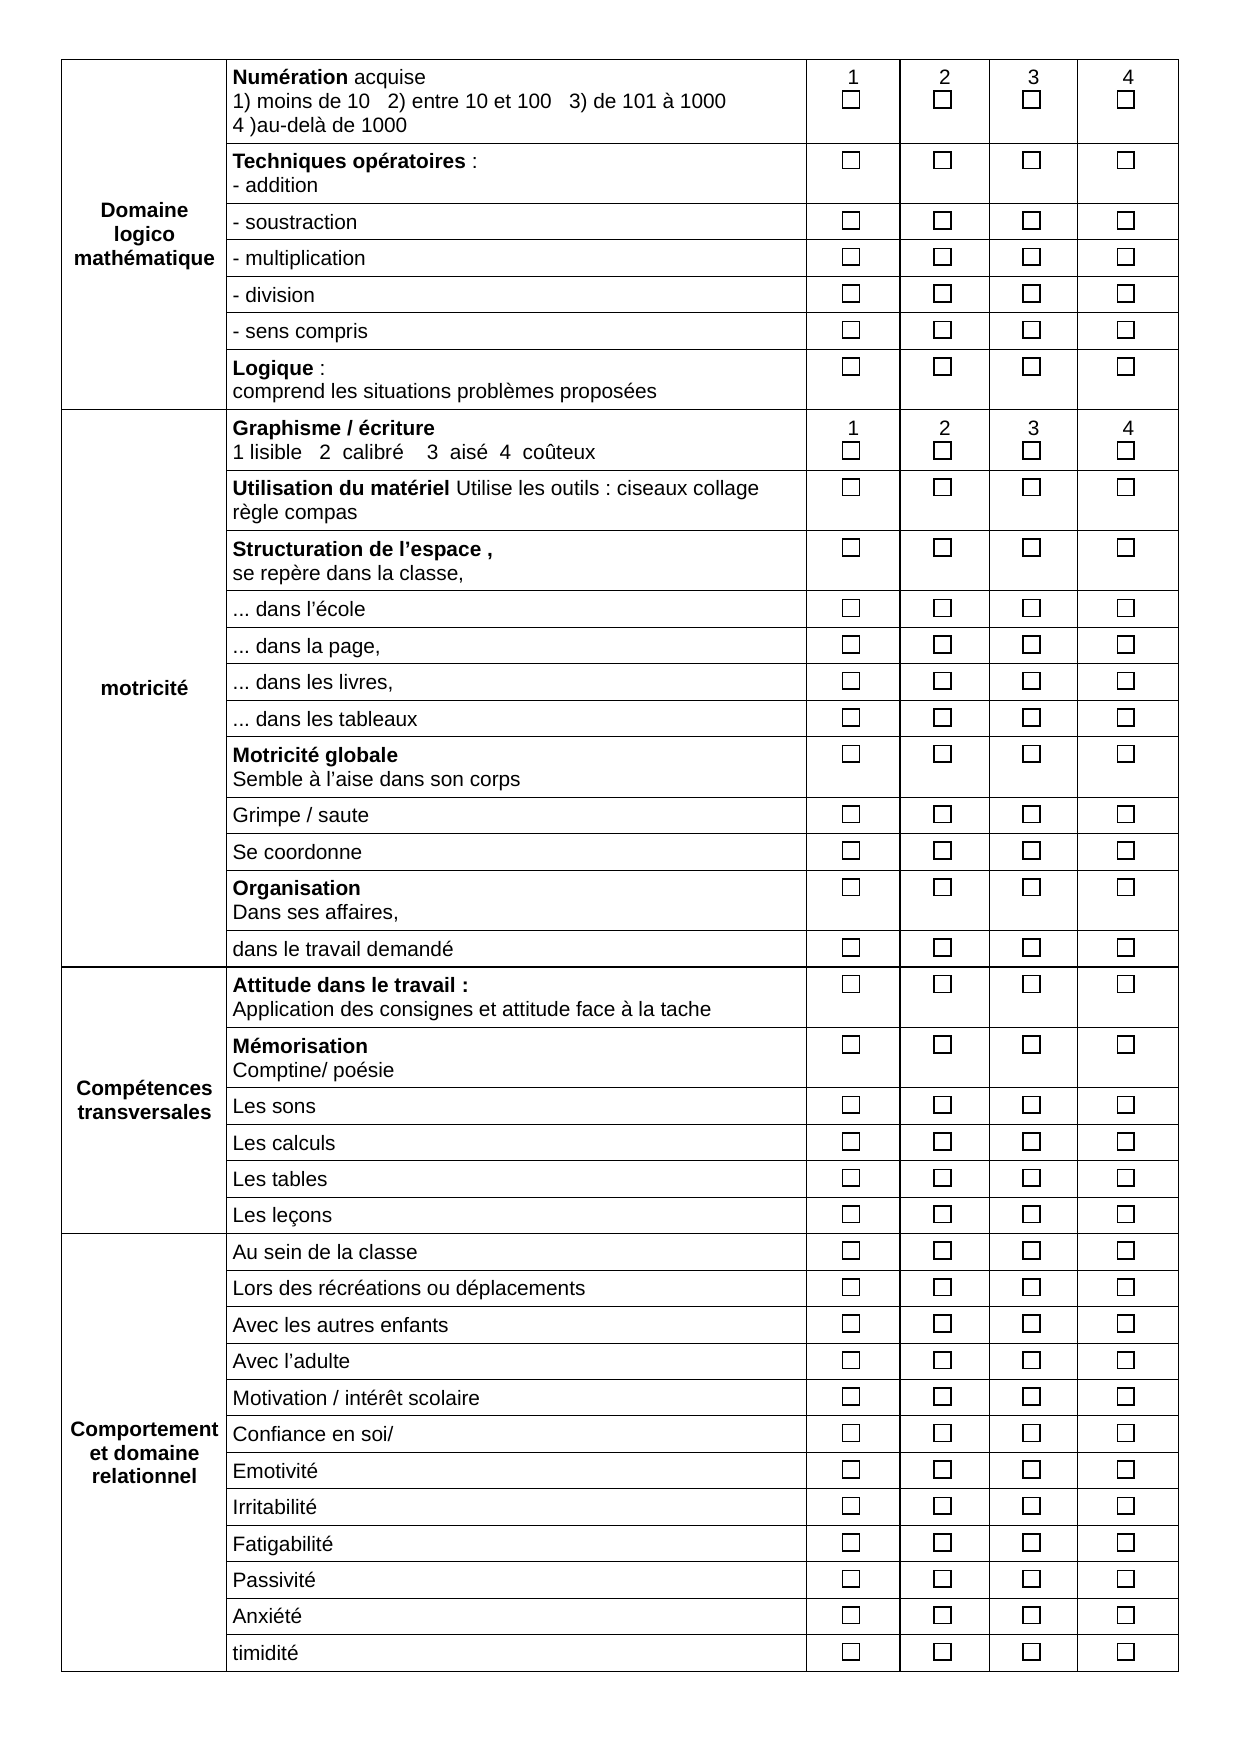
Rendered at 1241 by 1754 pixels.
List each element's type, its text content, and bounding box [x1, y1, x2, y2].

table_cell [901, 204, 989, 239]
table_cell [1078, 1344, 1178, 1379]
table_cell [807, 1635, 899, 1671]
table_cell Les tables [227, 1161, 806, 1197]
table_cell [807, 1599, 899, 1634]
table_cell [901, 591, 989, 627]
table_cell [807, 204, 899, 239]
table_cell [1078, 737, 1178, 797]
table_cell [990, 968, 1077, 1027]
table_cell motricité [62, 410, 226, 966]
table_cell [901, 1198, 989, 1233]
table_cell Utilisation du matériel Utilise les outils : ciseaux collage règle compas [227, 471, 806, 530]
table_cell [901, 1344, 989, 1379]
table_cell [807, 968, 899, 1027]
table_cell [901, 471, 989, 530]
table_cell Compétences transversales [62, 968, 226, 1233]
table_cell ... dans l’école [227, 591, 806, 627]
table_cell [901, 701, 989, 736]
table_cell [901, 1234, 989, 1269]
table_cell Mémorisation Comptine/ poésie [227, 1028, 806, 1087]
table_cell [1078, 144, 1178, 203]
table_cell [1078, 798, 1178, 833]
table_cell Passivité [227, 1562, 806, 1598]
table_cell [807, 591, 899, 627]
table_cell [1078, 628, 1178, 663]
table_cell Se coordonne [227, 834, 806, 869]
table_cell [901, 1125, 989, 1160]
table_cell [807, 277, 899, 312]
table_cell [807, 1234, 899, 1269]
table_cell [990, 1453, 1077, 1488]
table_cell [807, 240, 899, 276]
table_cell [990, 798, 1077, 833]
table_cell [990, 834, 1077, 869]
table_cell [990, 144, 1077, 203]
table_cell [807, 737, 899, 797]
table_cell [807, 350, 899, 409]
table_cell [901, 1088, 989, 1124]
table_cell [990, 531, 1077, 590]
table_cell Avec les autres enfants [227, 1307, 806, 1342]
table_cell - soustraction [227, 204, 806, 239]
table_cell 1 [807, 410, 899, 469]
table_cell [901, 1562, 989, 1598]
table_cell [990, 1380, 1077, 1415]
table_cell [807, 471, 899, 530]
table_cell [901, 1599, 989, 1634]
table_cell ... dans les livres, [227, 664, 806, 700]
table_cell [807, 1344, 899, 1379]
table_cell [990, 1635, 1077, 1671]
table_cell [807, 798, 899, 833]
table_cell 2 [901, 410, 989, 469]
table_cell [990, 1028, 1077, 1087]
table_cell Emotivité [227, 1453, 806, 1488]
table_cell ... dans les tableaux [227, 701, 806, 736]
table_cell [1078, 834, 1178, 869]
table_cell [1078, 1271, 1178, 1306]
table_cell [807, 313, 899, 349]
table_cell Lors des récréations ou déplacements [227, 1271, 806, 1306]
table_cell [990, 701, 1077, 736]
table_cell [901, 350, 989, 409]
table_cell [990, 1125, 1077, 1160]
table_cell Domaine logico mathématique [62, 60, 226, 409]
table_cell [990, 1489, 1077, 1525]
table_cell Avec l’adulte [227, 1344, 806, 1379]
table_cell [1078, 1161, 1178, 1197]
table_cell [807, 144, 899, 203]
table_cell [990, 204, 1077, 239]
table_cell Graphisme / écriture 1 lisible 2 calibré 3 aisé 4 coûteux [227, 410, 806, 469]
table_cell [807, 1453, 899, 1488]
table_cell [990, 1526, 1077, 1561]
table_cell - sens compris [227, 313, 806, 349]
table_cell [807, 531, 899, 590]
table_cell [1078, 1526, 1178, 1561]
table_cell 4 [1078, 60, 1178, 142]
table_cell [901, 277, 989, 312]
table_cell [990, 350, 1077, 409]
table_cell [1078, 1453, 1178, 1488]
table_cell [1078, 1234, 1178, 1269]
table_cell [901, 1307, 989, 1342]
table_cell [1078, 204, 1178, 239]
table_cell [901, 664, 989, 700]
table_cell Comportement et domaine relationnel [62, 1234, 226, 1671]
table_cell [990, 313, 1077, 349]
table_cell 1 [807, 60, 899, 142]
table_cell [901, 871, 989, 930]
table_cell Les sons [227, 1088, 806, 1124]
table_cell 3 [990, 60, 1077, 142]
table_cell [990, 1271, 1077, 1306]
table_cell [807, 1088, 899, 1124]
table_cell [807, 1161, 899, 1197]
table_cell Fatigabilité [227, 1526, 806, 1561]
table_cell dans le travail demandé [227, 931, 806, 966]
table_cell [901, 1416, 989, 1452]
table_cell [1078, 1380, 1178, 1415]
table_cell Numération acquise 1) moins de 10 2) entre 10 et 100 3) de 101 à 1000 4 )au-delà de 1000 [227, 60, 806, 142]
table_cell [1078, 968, 1178, 1027]
table_cell [990, 471, 1077, 530]
table_cell [901, 834, 989, 869]
table_cell [901, 628, 989, 663]
table_cell [990, 737, 1077, 797]
table_cell [990, 1088, 1077, 1124]
table_cell [1078, 1416, 1178, 1452]
table_cell [1078, 1028, 1178, 1087]
table_cell [1078, 871, 1178, 930]
table_cell [990, 1234, 1077, 1269]
table_cell 2 [901, 60, 989, 142]
table_cell [1078, 531, 1178, 590]
table_cell 3 [990, 410, 1077, 469]
table_cell [901, 1028, 989, 1087]
table_cell [1078, 350, 1178, 409]
table_cell [990, 591, 1077, 627]
table_cell Motivation / intérêt scolaire [227, 1380, 806, 1415]
table_cell [901, 798, 989, 833]
table_cell [807, 628, 899, 663]
table_cell Attitude dans le travail : Application des consignes et attitude face à la tache [227, 968, 806, 1027]
table_cell [901, 144, 989, 203]
table_cell ... dans la page, [227, 628, 806, 663]
table_cell [990, 1562, 1077, 1598]
table_cell Structuration de l’espace , se repère dans la classe, [227, 531, 806, 590]
table_cell [1078, 1198, 1178, 1233]
table_cell [807, 1307, 899, 1342]
table_cell [1078, 1635, 1178, 1671]
table_cell [1078, 591, 1178, 627]
table_cell [807, 1489, 899, 1525]
table_cell Grimpe / saute [227, 798, 806, 833]
table_cell [807, 871, 899, 930]
table_cell [1078, 1125, 1178, 1160]
table_cell [1078, 1489, 1178, 1525]
table_cell - multiplication [227, 240, 806, 276]
table_cell Logique : comprend les situations problèmes proposées [227, 350, 806, 409]
table_cell [901, 968, 989, 1027]
table_cell [901, 1380, 989, 1415]
table_cell [901, 240, 989, 276]
table_cell Confiance en soi/ [227, 1416, 806, 1452]
table_cell [1078, 701, 1178, 736]
table_cell [990, 240, 1077, 276]
table_cell [901, 531, 989, 590]
table_cell 4 [1078, 410, 1178, 469]
table_cell [901, 931, 989, 966]
table_cell [807, 1198, 899, 1233]
table_cell [901, 1489, 989, 1525]
table_cell [1078, 1307, 1178, 1342]
table_cell [1078, 240, 1178, 276]
table_cell Les leçons [227, 1198, 806, 1233]
table_cell [807, 1028, 899, 1087]
table_cell [990, 871, 1077, 930]
table_cell Au sein de la classe [227, 1234, 806, 1269]
table_cell Anxiété [227, 1599, 806, 1634]
table_cell [990, 1416, 1077, 1452]
table_cell [990, 1599, 1077, 1634]
table_cell - division [227, 277, 806, 312]
table_cell [1078, 471, 1178, 530]
table_cell [990, 277, 1077, 312]
table_cell [1078, 1562, 1178, 1598]
table_cell [1078, 1599, 1178, 1634]
table_cell Irritabilité [227, 1489, 806, 1525]
table_cell [807, 1526, 899, 1561]
table_cell Techniques opératoires : - addition [227, 144, 806, 203]
table_cell [901, 1161, 989, 1197]
table_cell [807, 1125, 899, 1160]
table_cell [901, 313, 989, 349]
table_cell [1078, 313, 1178, 349]
table_cell [1078, 664, 1178, 700]
table_cell [807, 701, 899, 736]
table_cell [807, 1416, 899, 1452]
table_cell [807, 834, 899, 869]
table_cell [990, 628, 1077, 663]
table_cell [807, 664, 899, 700]
table_cell [990, 1198, 1077, 1233]
table_cell [990, 664, 1077, 700]
table_cell [807, 1271, 899, 1306]
table_cell [901, 737, 989, 797]
table_cell [990, 1161, 1077, 1197]
table_cell [990, 1307, 1077, 1342]
table_cell [1078, 1088, 1178, 1124]
table_cell [901, 1635, 989, 1671]
table_cell [990, 931, 1077, 966]
table_cell [1078, 931, 1178, 966]
table_cell [901, 1271, 989, 1306]
table_cell Les calculs [227, 1125, 806, 1160]
table_cell Motricité globale Semble à l’aise dans son corps [227, 737, 806, 797]
table_cell [1078, 277, 1178, 312]
table_cell [807, 931, 899, 966]
table_cell [901, 1526, 989, 1561]
table_cell [807, 1562, 899, 1598]
table_cell timidité [227, 1635, 806, 1671]
table_cell [901, 1453, 989, 1488]
table_cell Organisation Dans ses affaires, [227, 871, 806, 930]
table_cell [990, 1344, 1077, 1379]
table_cell [807, 1380, 899, 1415]
